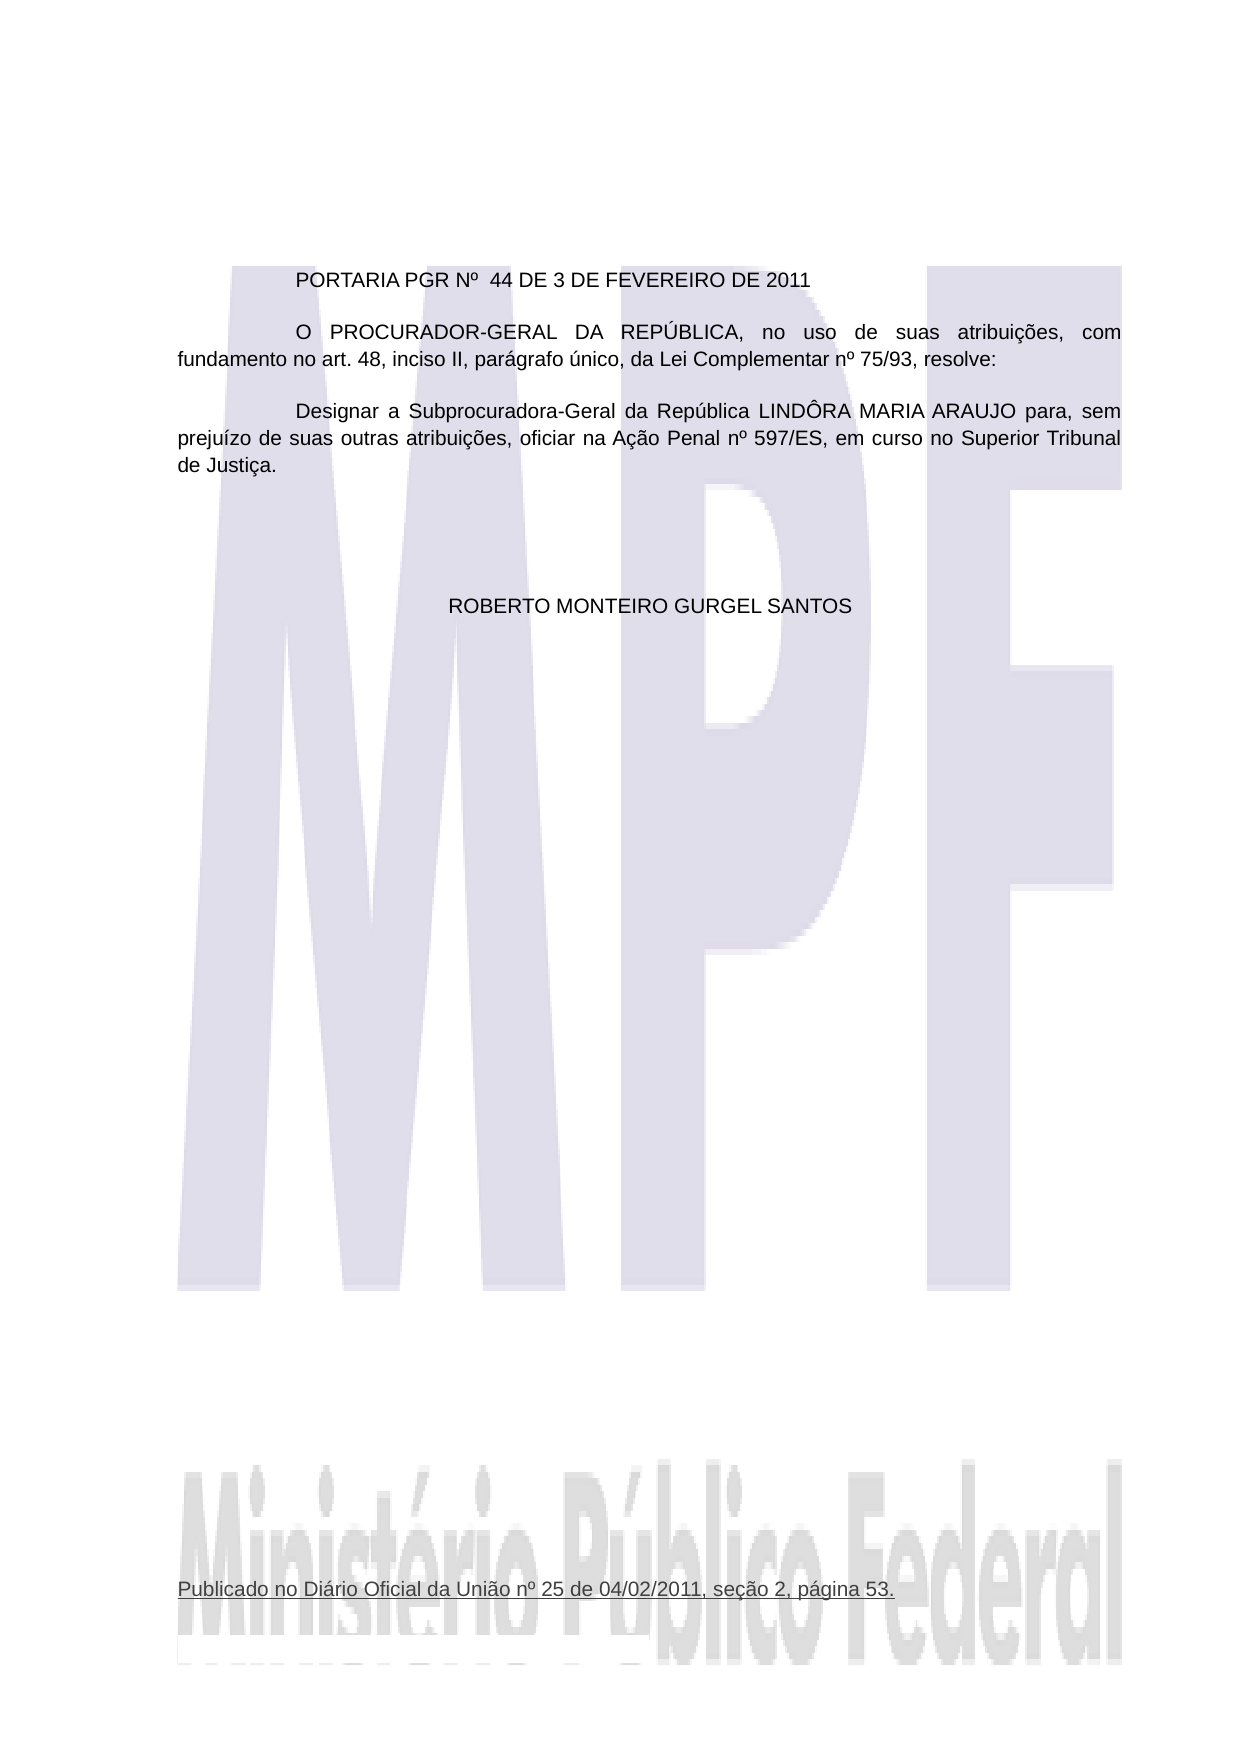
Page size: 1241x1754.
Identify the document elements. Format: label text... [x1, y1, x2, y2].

text ROBERTO MONTEIRO GURGEL SANTOS [177, 592, 1122, 619]
picture [177, 372, 1122, 397]
text O PROCURADOR-GERAL DA REPÚBLICA, no uso de suas atribuições, com fundamento no art. 48, inciso II, parágrafo único, da Lei Complementar nº 75/93, resolve: [177, 318, 1122, 372]
picture [177, 478, 1122, 592]
picture [177, 619, 1122, 1575]
text Publicado no Diário Oficial da União nº 25 de 04/02/2011, seção 2, página 53. [177, 1575, 1122, 1602]
picture [177, 1602, 1122, 1666]
picture [177, 293, 1122, 318]
text PORTARIA PGR Nº 44 DE 3 DE FEVEREIRO DE 2011 [177, 266, 1122, 293]
text Designar a Subprocuradora-Geral da República LINDÔRA MARIA ARAUJO para, sem prejuízo de suas outras atribuições, oficiar na Ação Penal nº 597/ES, em curso no Superior Tribunal de Justiça. [177, 397, 1122, 478]
